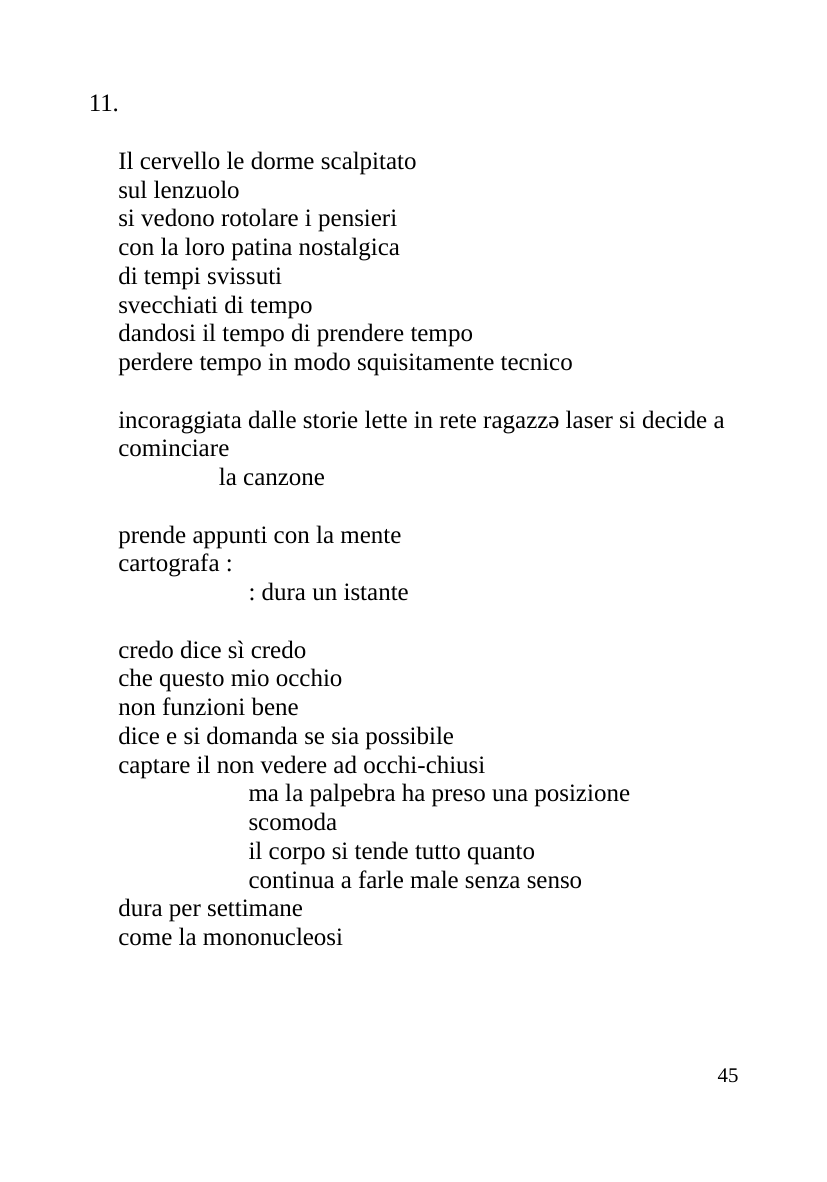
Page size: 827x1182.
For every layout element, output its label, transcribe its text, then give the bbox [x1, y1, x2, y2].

text Il cervello le dorme scalpitato [118, 146, 738, 175]
text perdere tempo in modo squisitamente tecnico [118, 347, 738, 376]
text ma la palpebra ha preso una posizione [248, 778, 738, 807]
text dura per settimane [118, 893, 738, 922]
text continua a farle male senza senso [248, 865, 738, 893]
text la canzone [219, 462, 738, 491]
text 11. [88, 88, 738, 117]
text : dura un istante [118, 577, 738, 606]
text di tempi svissuti [118, 261, 738, 290]
text con la loro patina nostalgica [118, 232, 738, 261]
text cartografa : [118, 548, 738, 577]
text come la mononucleosi [118, 922, 738, 951]
text dice e si domanda se sia possibile [118, 721, 738, 750]
text captare il non vedere ad occhi-chiusi [118, 750, 738, 778]
text il corpo si tende tutto quanto [248, 836, 738, 865]
text svecchiati di tempo [118, 290, 738, 318]
text sul lenzuolo [118, 175, 738, 203]
text dandosi il tempo di prendere tempo [118, 318, 738, 347]
text che questo mio occhio [118, 663, 738, 692]
text prende appunti con la mente [118, 520, 738, 548]
text credo dice sì credo [118, 635, 738, 663]
text incoraggiata dalle storie lette in rete ragazzə laser si decide a cominciare [118, 405, 738, 462]
text scomoda [248, 807, 738, 836]
text si vedono rotolare i pensieri [118, 203, 738, 232]
text non funzioni bene [118, 692, 738, 721]
